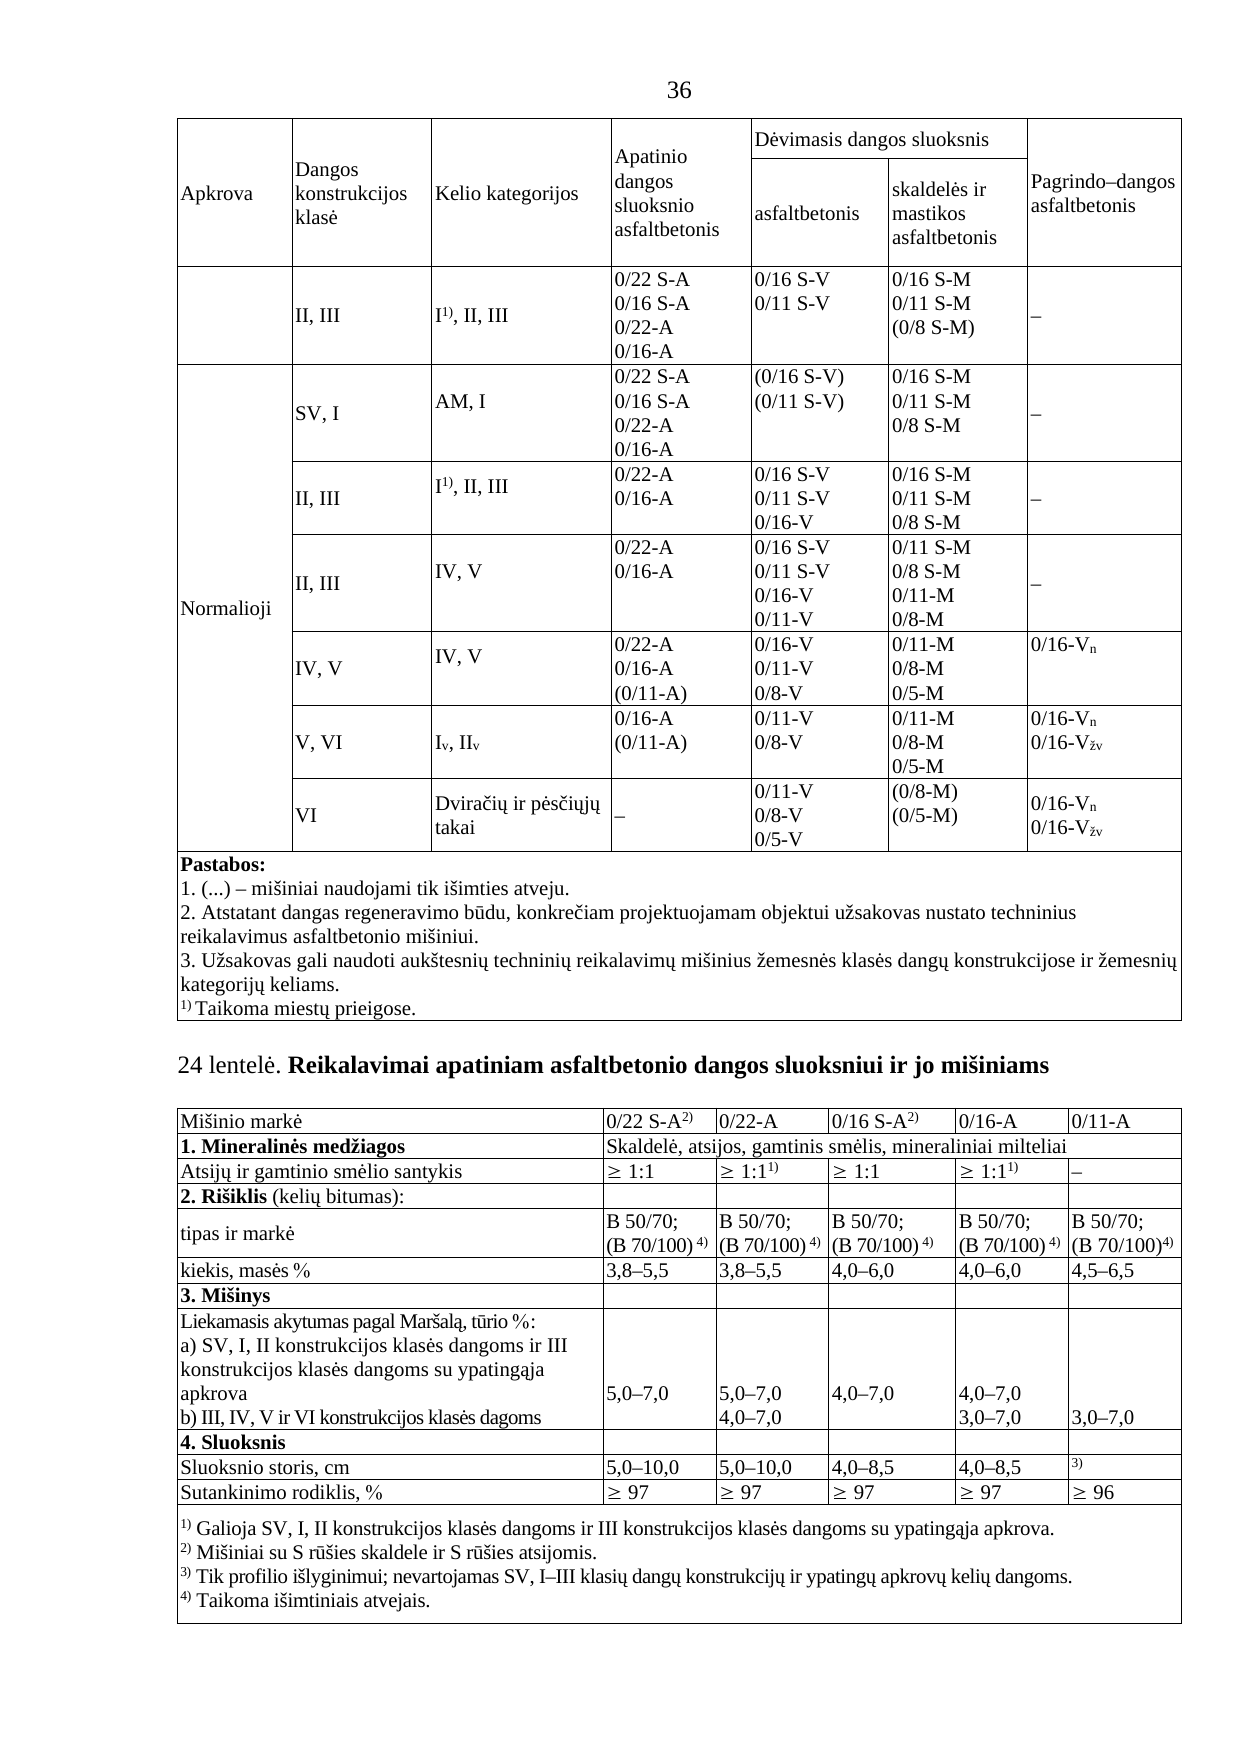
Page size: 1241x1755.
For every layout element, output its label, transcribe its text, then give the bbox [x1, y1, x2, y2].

table_cell Normalioji [178, 365, 292, 851]
table_cell  1:1 [604, 1159, 716, 1183]
table_cell 0/11-M 0/8-M 0/5-M [889, 632, 1027, 704]
table_cell 0/22 S-A 0/16 S-A 0/22-A 0/16-A [612, 267, 751, 363]
text 24 lentelė. Reikalavimai apatiniam asfaltbetonio dangos sluoksniui ir jo mišiniams [177, 1050, 1181, 1079]
table_cell – [1028, 365, 1181, 461]
table_cell 0/16-V 0/11-V 0/8-V [752, 632, 888, 704]
table_cell [717, 1284, 828, 1307]
table_header 0/22 S-A2) [604, 1109, 716, 1133]
table_cell [178, 267, 292, 363]
table_cell 4,0–6,0 [829, 1258, 955, 1282]
table_cell  97 [829, 1480, 955, 1504]
table_cell SV, I [293, 365, 431, 461]
table_cell B 50/70; (B 70/100) 4) [717, 1209, 828, 1257]
table_cell Dviračių ir pėsčiųjų takai [432, 779, 611, 851]
table_cell [604, 1430, 716, 1454]
table_cell 0/16 S-M 0/11 S-M 0/8 S-M [889, 365, 1027, 461]
table_cell [604, 1284, 716, 1307]
table_cell 4,0–8,5 [829, 1455, 955, 1479]
table_cell 4,0–7,0 3,0–7,0 [956, 1309, 1068, 1429]
table_cell 0/16-Vn 0/16-Vžv [1028, 706, 1181, 778]
table_cell 5,0–7,0 [604, 1309, 716, 1429]
table_cell II, III [293, 462, 431, 534]
table_header 0/11-A [1069, 1109, 1181, 1133]
table_cell  97 [717, 1480, 828, 1504]
table_cell 4. Sluoksnis [178, 1430, 603, 1454]
table_cell 1) Galioja SV, I, II konstrukcijos klasės dangoms ir III konstrukcijos klasės dangoms su ypatingąja apkrova. 2) Mišiniai su S rūšies skaldele ir S rūšies atsijomis. 3) Tik profilio išlyginimui; nevartojamas SV, I–III klasių dangų konstrukcijų ir ypatingų apkrovų kelių dangoms. 4) Taikoma išimtiniais atvejais. [178, 1505, 1181, 1622]
table_cell [717, 1430, 828, 1454]
table_cell 2. Rišiklis (kelių bitumas): [178, 1184, 603, 1208]
table_cell 0/22 S-A 0/16 S-A 0/22-A 0/16-A [612, 365, 751, 461]
table_cell  1:11) [717, 1159, 828, 1183]
table_cell 0/11 S-M 0/8 S-M 0/11-M 0/8-M [889, 535, 1027, 631]
table_cell – [1028, 462, 1181, 534]
table_cell VI [293, 779, 431, 851]
table_cell 4,0–6,0 [956, 1258, 1068, 1282]
table_cell [956, 1284, 1068, 1307]
table_cell (0/8-M) (0/5-M) [889, 779, 1027, 851]
table_cell 0/16 S-M 0/11 S-M (0/8 S-M) [889, 267, 1027, 363]
table_cell IV, V [432, 632, 611, 704]
table_cell B 50/70; (B 70/100) 4) [956, 1209, 1068, 1257]
table_cell – [1069, 1159, 1181, 1183]
table_cell 4,0–8,5 [956, 1455, 1068, 1479]
table_cell kiekis, masės  [178, 1258, 603, 1282]
table_cell – [1028, 267, 1181, 363]
table_cell skaldelės ir mastikos asfaltbetonis [889, 159, 1027, 266]
table_cell 5,0–10,0 [604, 1455, 716, 1479]
table_header Mišinio markė [178, 1109, 603, 1133]
table_cell  1:11) [956, 1159, 1068, 1183]
table_cell 0/11-M 0/8-M 0/5-M [889, 706, 1027, 778]
table_cell  96 [1069, 1480, 1181, 1504]
table_cell B 50/70; (B 70/100)4) [1069, 1209, 1181, 1257]
table_cell [604, 1184, 716, 1208]
table_cell [829, 1284, 955, 1307]
table_cell IV, V [432, 535, 611, 631]
table_cell 0/16-Vn [1028, 632, 1181, 704]
table_cell  97 [604, 1480, 716, 1504]
table_cell 3,0–7,0 [1069, 1309, 1181, 1429]
table_cell 0/16-A (0/11-A) [612, 706, 751, 778]
table_cell 0/22-A 0/16-A [612, 535, 751, 631]
table_cell I1), II, III [432, 462, 611, 534]
table_cell AM, I [432, 365, 611, 461]
table_cell  1:1 [829, 1159, 955, 1183]
table_cell [1069, 1284, 1181, 1307]
table_cell 3) [1069, 1455, 1181, 1479]
table_header 0/16-A [956, 1109, 1068, 1133]
table_cell 3,8–5,5 [717, 1258, 828, 1282]
table_header Apkrova [178, 119, 292, 266]
table_cell [1069, 1184, 1181, 1208]
table_header Dėvimasis dangos sluoksnis [752, 119, 1027, 158]
table_cell [829, 1430, 955, 1454]
table_header 0/16 S-A2) [829, 1109, 955, 1133]
table_cell [1069, 1430, 1181, 1454]
table_cell Sluoksnio storis, cm [178, 1455, 603, 1479]
table_cell 0/16 S-V 0/11 S-V 0/16-V 0/11-V [752, 535, 888, 631]
table_cell 1. Mineralinės medžiagos [178, 1134, 603, 1158]
table_cell [829, 1184, 955, 1208]
table_header Apatinio dangos sluoksnio asfaltbetonis [612, 119, 751, 266]
table_cell II, III [293, 267, 431, 363]
table_cell  97 [956, 1480, 1068, 1504]
table_cell V, VI [293, 706, 431, 778]
table_cell 0/16 S-V 0/11 S-V [752, 267, 888, 363]
table_cell II, III [293, 535, 431, 631]
table_cell (0/16 S-V) (0/11 S-V) [752, 365, 888, 461]
table_cell tipas ir markė [178, 1209, 603, 1257]
table_cell – [1028, 535, 1181, 631]
table_cell B 50/70; (B 70/100) 4) [829, 1209, 955, 1257]
table_cell 0/11-V 0/8-V [752, 706, 888, 778]
table_cell Pastabos: 1. (...) – mišiniai naudojami tik išimties atveju. 2. Atstatant dangas regeneravimo būdu, konkrečiam projektuojamam objektui užsakovas nustato techninius reikalavimus asfaltbetonio mišiniui. 3. Užsakovas gali naudoti aukštesnių techninių reikalavimų mišinius žemesnės klasės dangų konstrukcijose ir žemesnių kategorijų keliams. 1) Taikoma miestų prieigose. [178, 852, 1181, 1020]
table_cell – [612, 779, 751, 851]
table_cell 5,0–10,0 [717, 1455, 828, 1479]
table_cell asfaltbetonis [752, 159, 888, 266]
table_header Pagrindo–dangos asfaltbetonis [1028, 119, 1181, 266]
table_cell 0/16 S-M 0/11 S-M 0/8 S-M [889, 462, 1027, 534]
table_cell Iv, IIv [432, 706, 611, 778]
table_cell Liekamasis akytumas pagal Maršalą, tūrio : a) SV, I, II konstrukcijos klasės dangoms ir III konstrukcijos klasės dangoms su ypatingąja apkrova b) III, IV, V ir VI konstrukcijos klasės dagoms [178, 1309, 603, 1429]
table_cell 0/22-A 0/16-A [612, 462, 751, 534]
table_cell 0/16-Vn 0/16-Vžv [1028, 779, 1181, 851]
table_cell 3. Mišinys [178, 1284, 603, 1307]
table_cell 0/16 S-V 0/11 S-V 0/16-V [752, 462, 888, 534]
table_cell IV, V [293, 632, 431, 704]
table_cell [956, 1184, 1068, 1208]
table_cell 0/22-A 0/16-A (0/11-A) [612, 632, 751, 704]
table_header 0/22-A [717, 1109, 828, 1133]
table_cell [717, 1184, 828, 1208]
table_cell 3,8–5,5 [604, 1258, 716, 1282]
table_cell Sutankinimo rodiklis,  [178, 1480, 603, 1504]
table_cell 5,0–7,0 4,0–7,0 [717, 1309, 828, 1429]
table_header Kelio kategorijos [432, 119, 611, 266]
table_cell B 50/70; (B 70/100) 4) [604, 1209, 716, 1257]
table_cell I1), II, III [432, 267, 611, 363]
table_cell 0/11-V 0/8-V 0/5-V [752, 779, 888, 851]
table_cell 4,5–6,5 [1069, 1258, 1181, 1282]
table_header Dangos konstrukcijos klasė [293, 119, 431, 266]
table_cell Atsijų ir gamtinio smėlio santykis [178, 1159, 603, 1183]
table_cell [956, 1430, 1068, 1454]
table_cell Skaldelė, atsijos, gamtinis smėlis, mineraliniai milteliai [604, 1134, 1181, 1158]
table_cell 4,0–7,0 [829, 1309, 955, 1429]
